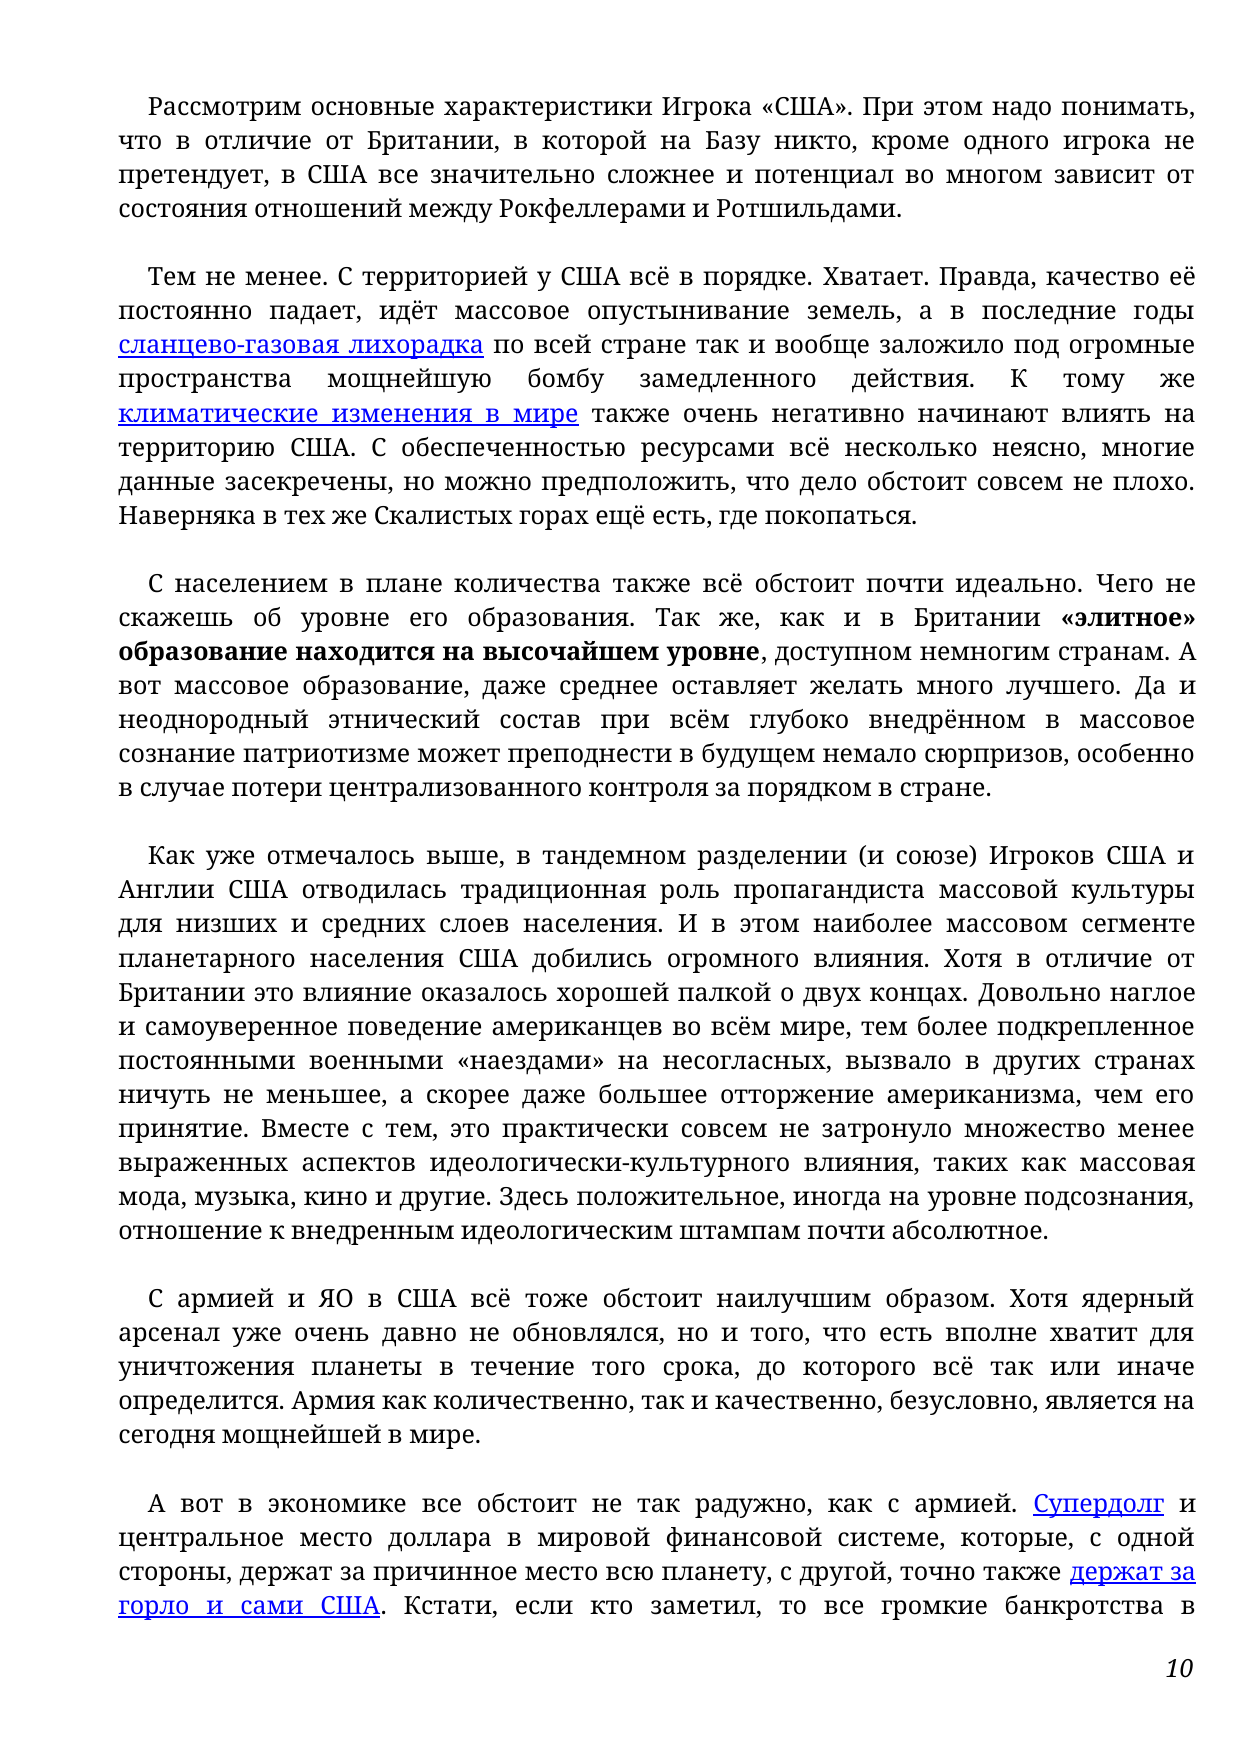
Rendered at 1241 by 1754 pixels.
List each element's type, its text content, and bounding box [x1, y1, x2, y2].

text Как уже отмечалось выше, в тандемном разделении (и союзе) Игроков США и Англии США отводилась традиционная роль пропагандиста массовой культуры для низших и средних слоев населения. И в этом наиболее массовом сегменте планетарного населения США добились огромного влияния. Хотя в отличие от Британии это влияние оказалось хорошей палкой о двух концах. Довольно наглое и самоуверенное поведение американцев во всём мире, тем более подкрепленное постоянными военными «наездами» на несогласных, вызвало в других странах ничуть не меньшее, а скорее даже большее отторжение американизма, чем его принятие. Вместе с тем, это практически совсем не затронуло множество менее выраженных аспектов идеологически-культурного влияния, таких как массовая мода, музыка, кино и другие. Здесь положительное, иногда на уровне подсознания, отношение к внедренным идеологическим штампам почти абсолютное. [118, 838, 1196, 1247]
text С населением в плане количества также всё обстоит почти идеально. Чего не скажешь об уровне его образования. Так же, как и в Британии «элитное» образование находится на высочайшем уровне, доступном немногим странам. А вот массовое образование, даже среднее оставляет желать много лучшего. Да и неоднородный этнический состав при всём глубоко внедрённом в массовое сознание патриотизме может преподнести в будущем немало сюрпризов, особенно в случае потери централизованного контроля за порядком в стране. [118, 566, 1196, 804]
text А вот в экономике все обстоит не так радужно, как с армией. Супердолг и центральное место доллара в мировой финансовой системе, которые, с одной стороны, держат за причинное место всю планету, с другой, точно также держат за горло и сами США. Кстати, если кто заметил, то все громкие банкротства в [118, 1485, 1196, 1621]
text С армией и ЯО в США всё тоже обстоит наилучшим образом. Хотя ядерный арсенал уже очень давно не обновлялся, но и того, что есть вполне хватит для уничтожения планеты в течение того срока, до которого всё так или иначе определится. Армия как количественно, так и качественно, безусловно, является на сегодня мощнейшей в мире. [118, 1281, 1196, 1451]
text Тем не менее. С территорией у США всё в порядке. Хватает. Правда, качество её постоянно падает, идёт массовое опустынивание земель, а в последние годы сланцево-газовая лихорадка по всей стране так и вообще заложило под огромные пространства мощнейшую бомбу замедленного действия. К тому же климатические изменения в мире также очень негативно начинают влиять на территорию США. С обеспеченностью ресурсами всё несколько неясно, многие данные засекречены, но можно предположить, что дело обстоит совсем не плохо. Наверняка в тех же Скалистых горах ещё есть, где покопаться. [118, 259, 1196, 531]
text Рассмотрим основные характеристики Игрока «США». При этом надо понимать, что в отличие от Британии, в которой на Базу никто, кроме одного игрока не претендует, в США все значительно сложнее и потенциал во многом зависит от состояния отношений между Рокфеллерами и Ротшильдами. [118, 89, 1196, 225]
